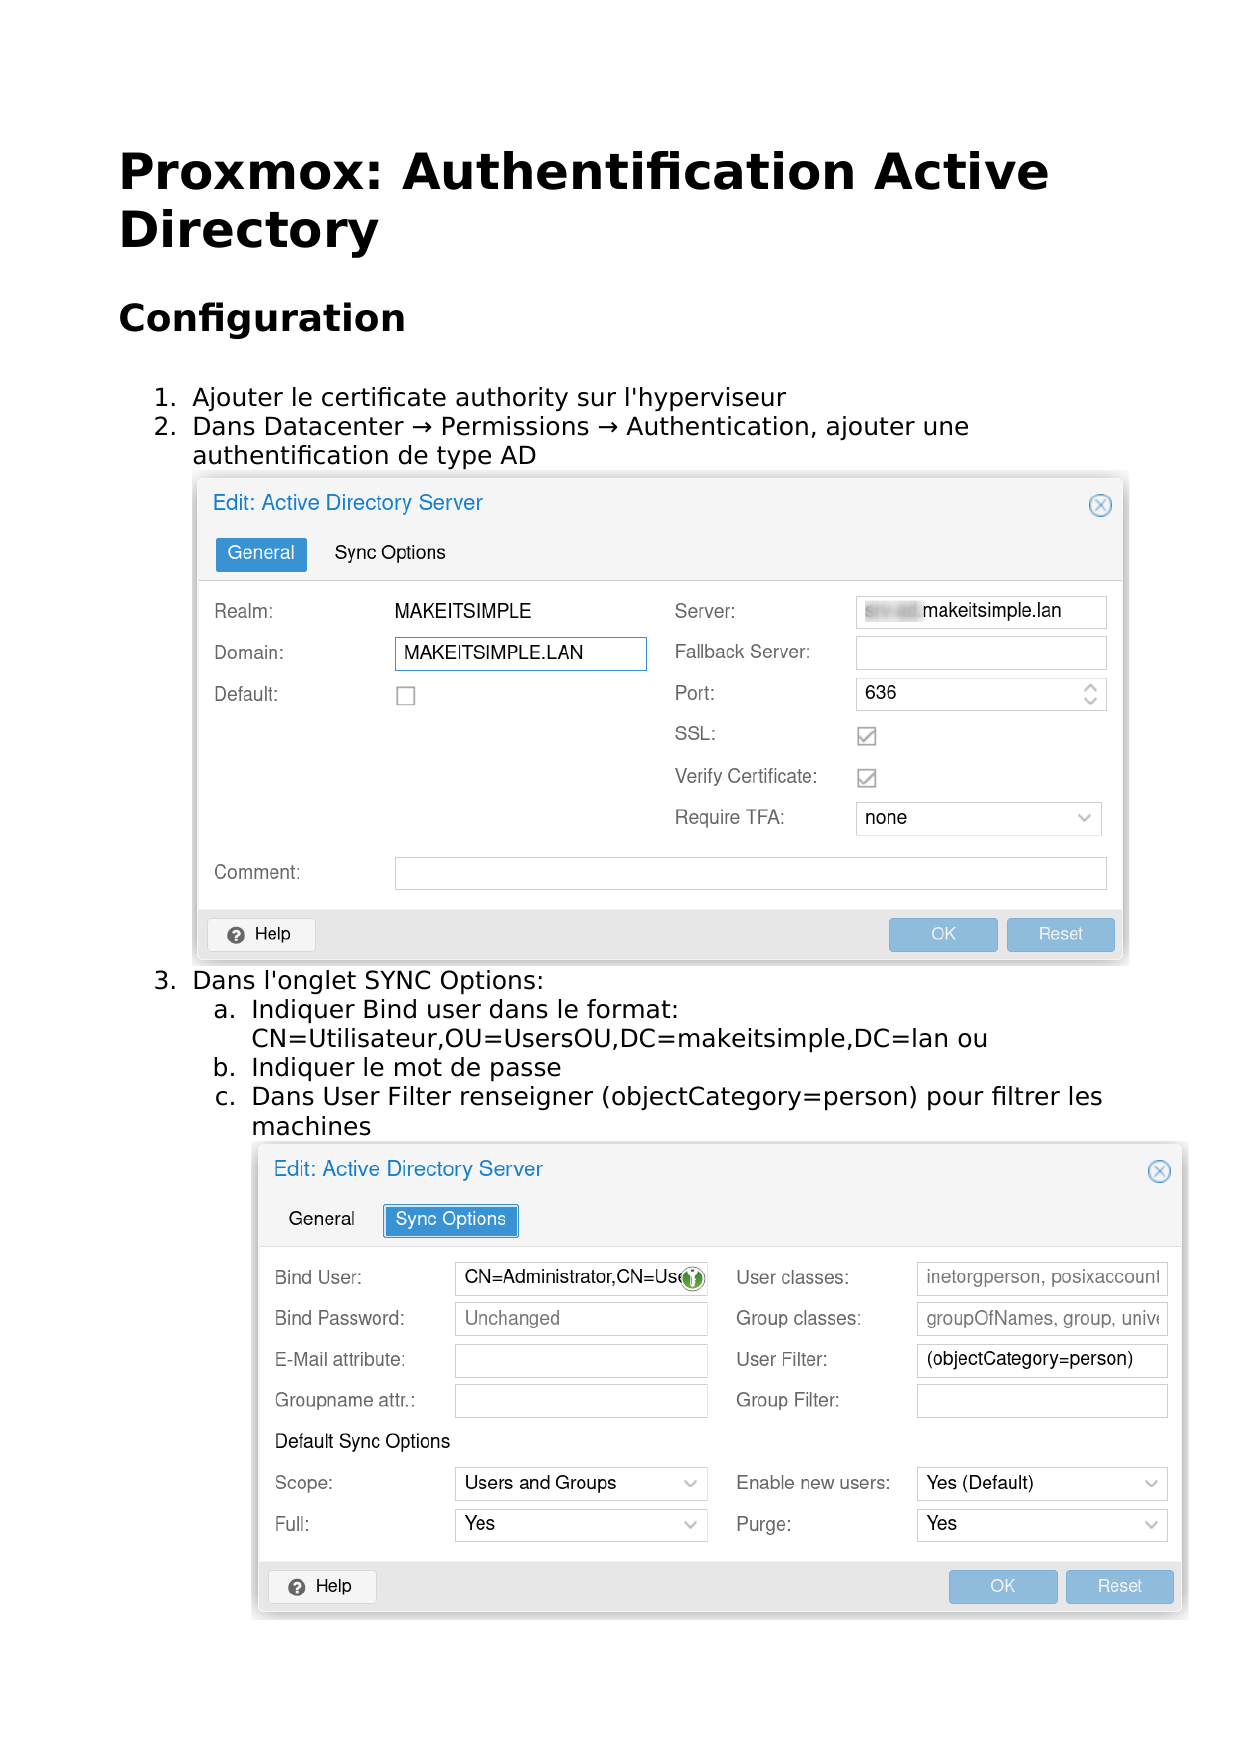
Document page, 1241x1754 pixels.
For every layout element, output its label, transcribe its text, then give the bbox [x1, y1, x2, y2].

list Dans Datacenter → Permissions → Authentication, ajouter une authentification de type AD [177, 412, 1122, 966]
picture [251, 1141, 1189, 1620]
subtitle Proxmox: Authentification Active Directory [118, 143, 1122, 259]
list Indiquer le mot de passe [236, 1053, 1122, 1083]
list Dans l'onglet SYNC Options: [177, 966, 1122, 995]
subtitle Configuration [118, 297, 1122, 341]
picture [192, 470, 1130, 966]
list Dans User Filter renseigner (objectCategory=person) pour filtrer les machines [236, 1083, 1122, 1620]
list Ajouter le certificate authority sur l'hyperviseur [177, 383, 1122, 412]
list Indiquer Bind user dans le format: CN=Utilisateur,OU=UsersOU,DC=makeitsimple,DC=lan ou [236, 995, 1122, 1053]
